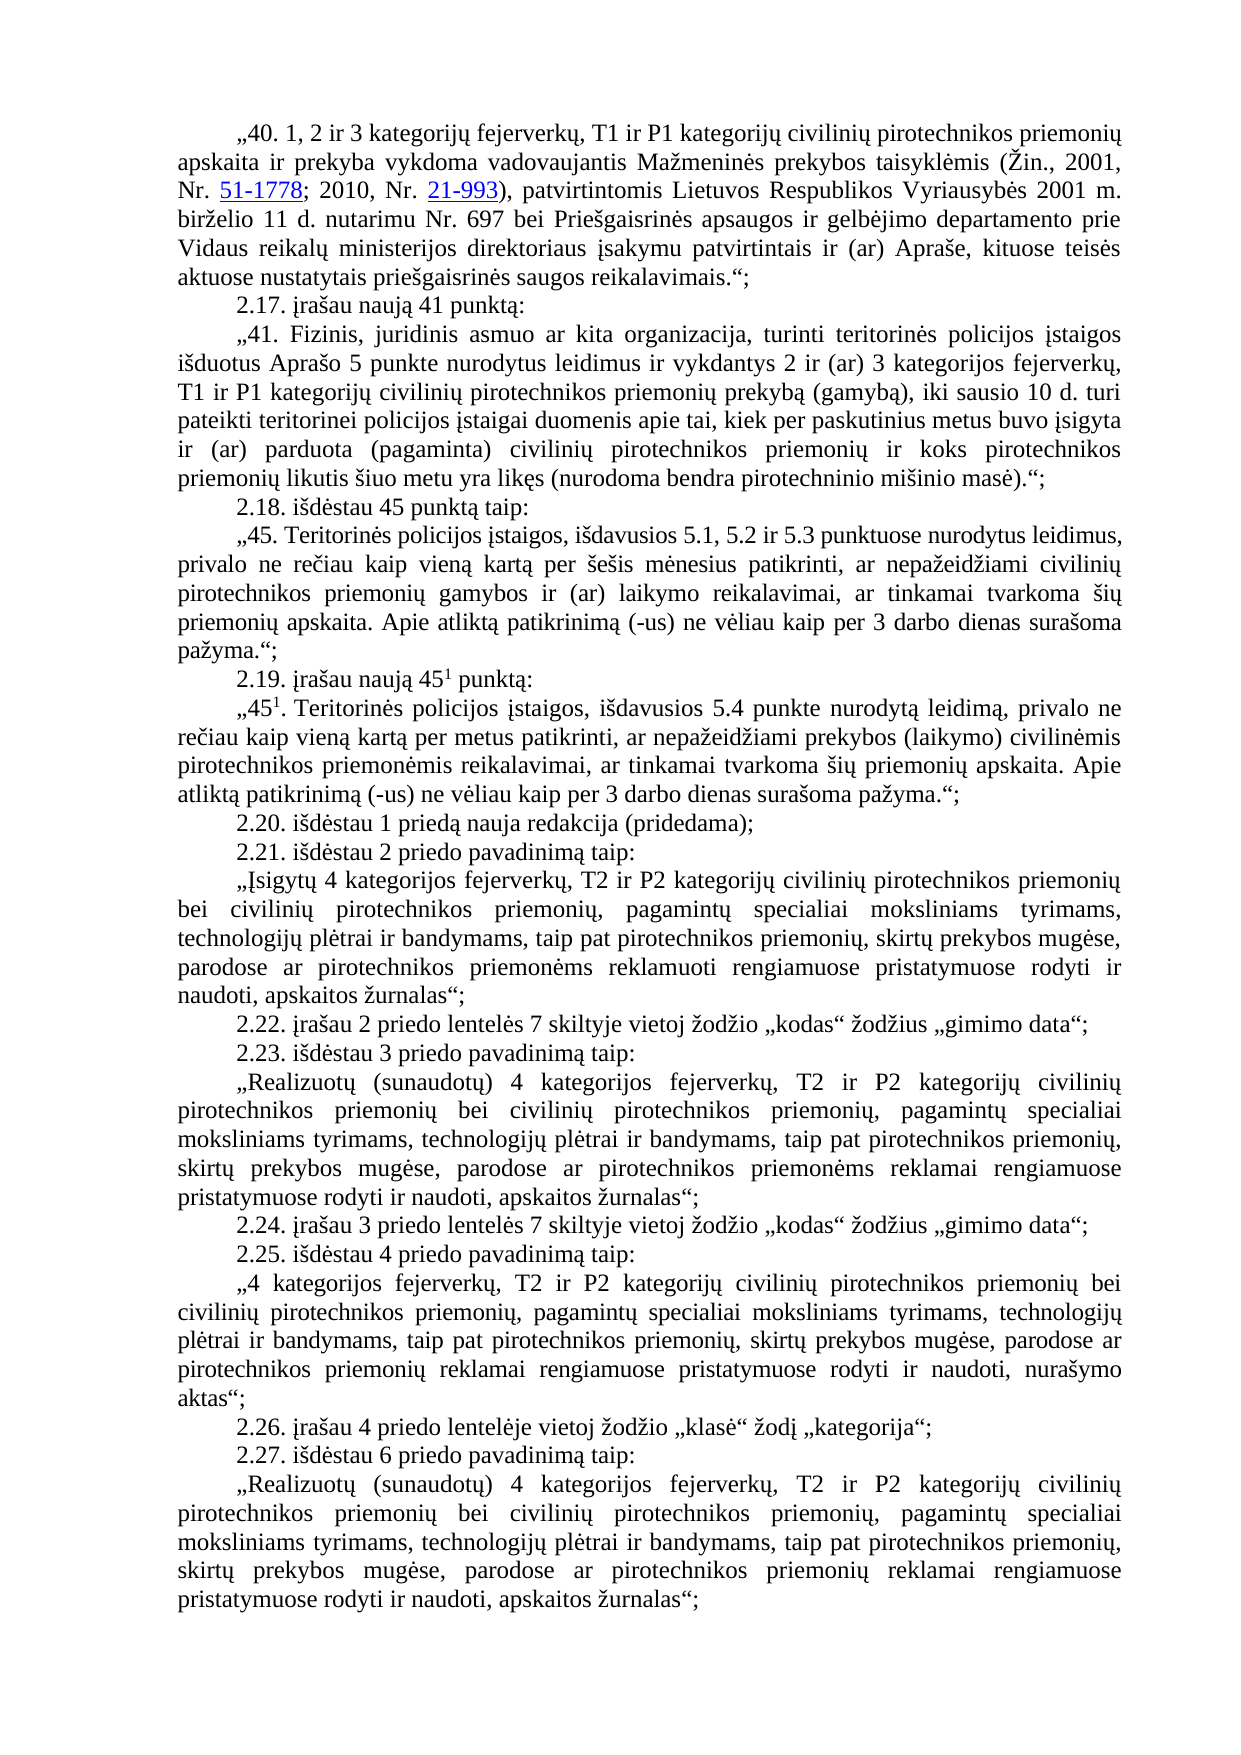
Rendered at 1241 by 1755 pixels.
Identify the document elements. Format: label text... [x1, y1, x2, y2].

text „41. Fizinis, juridinis asmuo ar kita organizacija, turinti teritorinės policijos įstaigos išduotus Aprašo 5 punkte nurodytus leidimus ir vykdantys 2 ir (ar) 3 kategorijos fejerverkų, T1 ir P1 kategorijų civilinių pirotechnikos priemonių prekybą (gamybą), iki sausio 10 d. turi pateikti teritorinei policijos įstaigai duomenis apie tai, kiek per paskutinius metus buvo įsigyta ir (ar) parduota (pagaminta) civilinių pirotechnikos priemonių ir koks pirotechnikos priemonių likutis šiuo metu yra likęs (nurodoma bendra pirotechninio mišinio masė).“; [177, 319, 1122, 492]
text 2.24. įrašau 3 priedo lentelės 7 skiltyje vietoj žodžio „kodas“ žodžius „gimimo data“; [177, 1211, 1122, 1239]
text „40. 1, 2 ir 3 kategorijų fejerverkų, T1 ir P1 kategorijų civilinių pirotechnikos priemonių apskaita ir prekyba vykdoma vadovaujantis Mažmeninės prekybos taisyklėmis (Žin., 2001, Nr. 51-1778; 2010, Nr. 21-993), patvirtintomis Lietuvos Respublikos Vyriausybės 2001 m. birželio 11 d. nutarimu Nr. 697 bei Priešgaisrinės apsaugos ir gelbėjimo departamento prie Vidaus reikalų ministerijos direktoriaus įsakymu patvirtintais ir (ar) Apraše, kituose teisės aktuose nustatytais priešgaisrinės saugos reikalavimais.“; [177, 118, 1122, 291]
text „4 kategorijos fejerverkų, T2 ir P2 kategorijų civilinių pirotechnikos priemonių bei civilinių pirotechnikos priemonių, pagamintų specialiai moksliniams tyrimams, technologijų plėtrai ir bandymams, taip pat pirotechnikos priemonių, skirtų prekybos mugėse, parodose ar pirotechnikos priemonių reklamai rengiamuose pristatymuose rodyti ir naudoti, nurašymo aktas“; [177, 1268, 1122, 1412]
text 2.20. išdėstau 1 priedą nauja redakcija (pridedama); [177, 808, 1122, 837]
text 2.27. išdėstau 6 priedo pavadinimą taip: [177, 1441, 1122, 1469]
text „Įsigytų 4 kategorijos fejerverkų, T2 ir P2 kategorijų civilinių pirotechnikos priemonių bei civilinių pirotechnikos priemonių, pagamintų specialiai moksliniams tyrimams, technologijų plėtrai ir bandymams, taip pat pirotechnikos priemonių, skirtų prekybos mugėse, parodose ar pirotechnikos priemonėms reklamuoti rengiamuose pristatymuose rodyti ir naudoti, apskaitos žurnalas“; [177, 866, 1122, 1009]
text 2.23. išdėstau 3 priedo pavadinimą taip: [177, 1038, 1122, 1067]
text „451. Teritorinės policijos įstaigos, išdavusios 5.4 punkte nurodytą leidimą, privalo ne rečiau kaip vieną kartą per metus patikrinti, ar nepažeidžiami prekybos (laikymo) civilinėmis pirotechnikos priemonėmis reikalavimai, ar tinkamai tvarkoma šių priemonių apskaita. Apie atliktą patikrinimą (-us) ne vėliau kaip per 3 darbo dienas surašoma pažyma.“; [177, 693, 1122, 808]
text 2.21. išdėstau 2 priedo pavadinimą taip: [177, 837, 1122, 866]
text 2.18. išdėstau 45 punktą taip: [177, 492, 1122, 521]
text „Realizuotų (sunaudotų) 4 kategorijos fejerverkų, T2 ir P2 kategorijų civilinių pirotechnikos priemonių bei civilinių pirotechnikos priemonių, pagamintų specialiai moksliniams tyrimams, technologijų plėtrai ir bandymams, taip pat pirotechnikos priemonių, skirtų prekybos mugėse, parodose ar pirotechnikos priemonėms reklamai rengiamuose pristatymuose rodyti ir naudoti, apskaitos žurnalas“; [177, 1067, 1122, 1211]
text „45. Teritorinės policijos įstaigos, išdavusios 5.1, 5.2 ir 5.3 punktuose nurodytus leidimus, privalo ne rečiau kaip vieną kartą per šešis mėnesius patikrinti, ar nepažeidžiami civilinių pirotechnikos priemonių gamybos ir (ar) laikymo reikalavimai, ar tinkamai tvarkoma šių priemonių apskaita. Apie atliktą patikrinimą (-us) ne vėliau kaip per 3 darbo dienas surašoma pažyma.“; [177, 521, 1122, 664]
text 2.17. įrašau naują 41 punktą: [177, 291, 1122, 319]
text 2.19. įrašau naują 451 punktą: [177, 664, 1122, 693]
text 2.25. išdėstau 4 priedo pavadinimą taip: [177, 1239, 1122, 1268]
text „Realizuotų (sunaudotų) 4 kategorijos fejerverkų, T2 ir P2 kategorijų civilinių pirotechnikos priemonių bei civilinių pirotechnikos priemonių, pagamintų specialiai moksliniams tyrimams, technologijų plėtrai ir bandymams, taip pat pirotechnikos priemonių, skirtų prekybos mugėse, parodose ar pirotechnikos priemonių reklamai rengiamuose pristatymuose rodyti ir naudoti, apskaitos žurnalas“; [177, 1469, 1122, 1613]
text 2.26. įrašau 4 priedo lentelėje vietoj žodžio „klasė“ žodį „kategorija“; [177, 1412, 1122, 1441]
text 2.22. įrašau 2 priedo lentelės 7 skiltyje vietoj žodžio „kodas“ žodžius „gimimo data“; [177, 1009, 1122, 1038]
